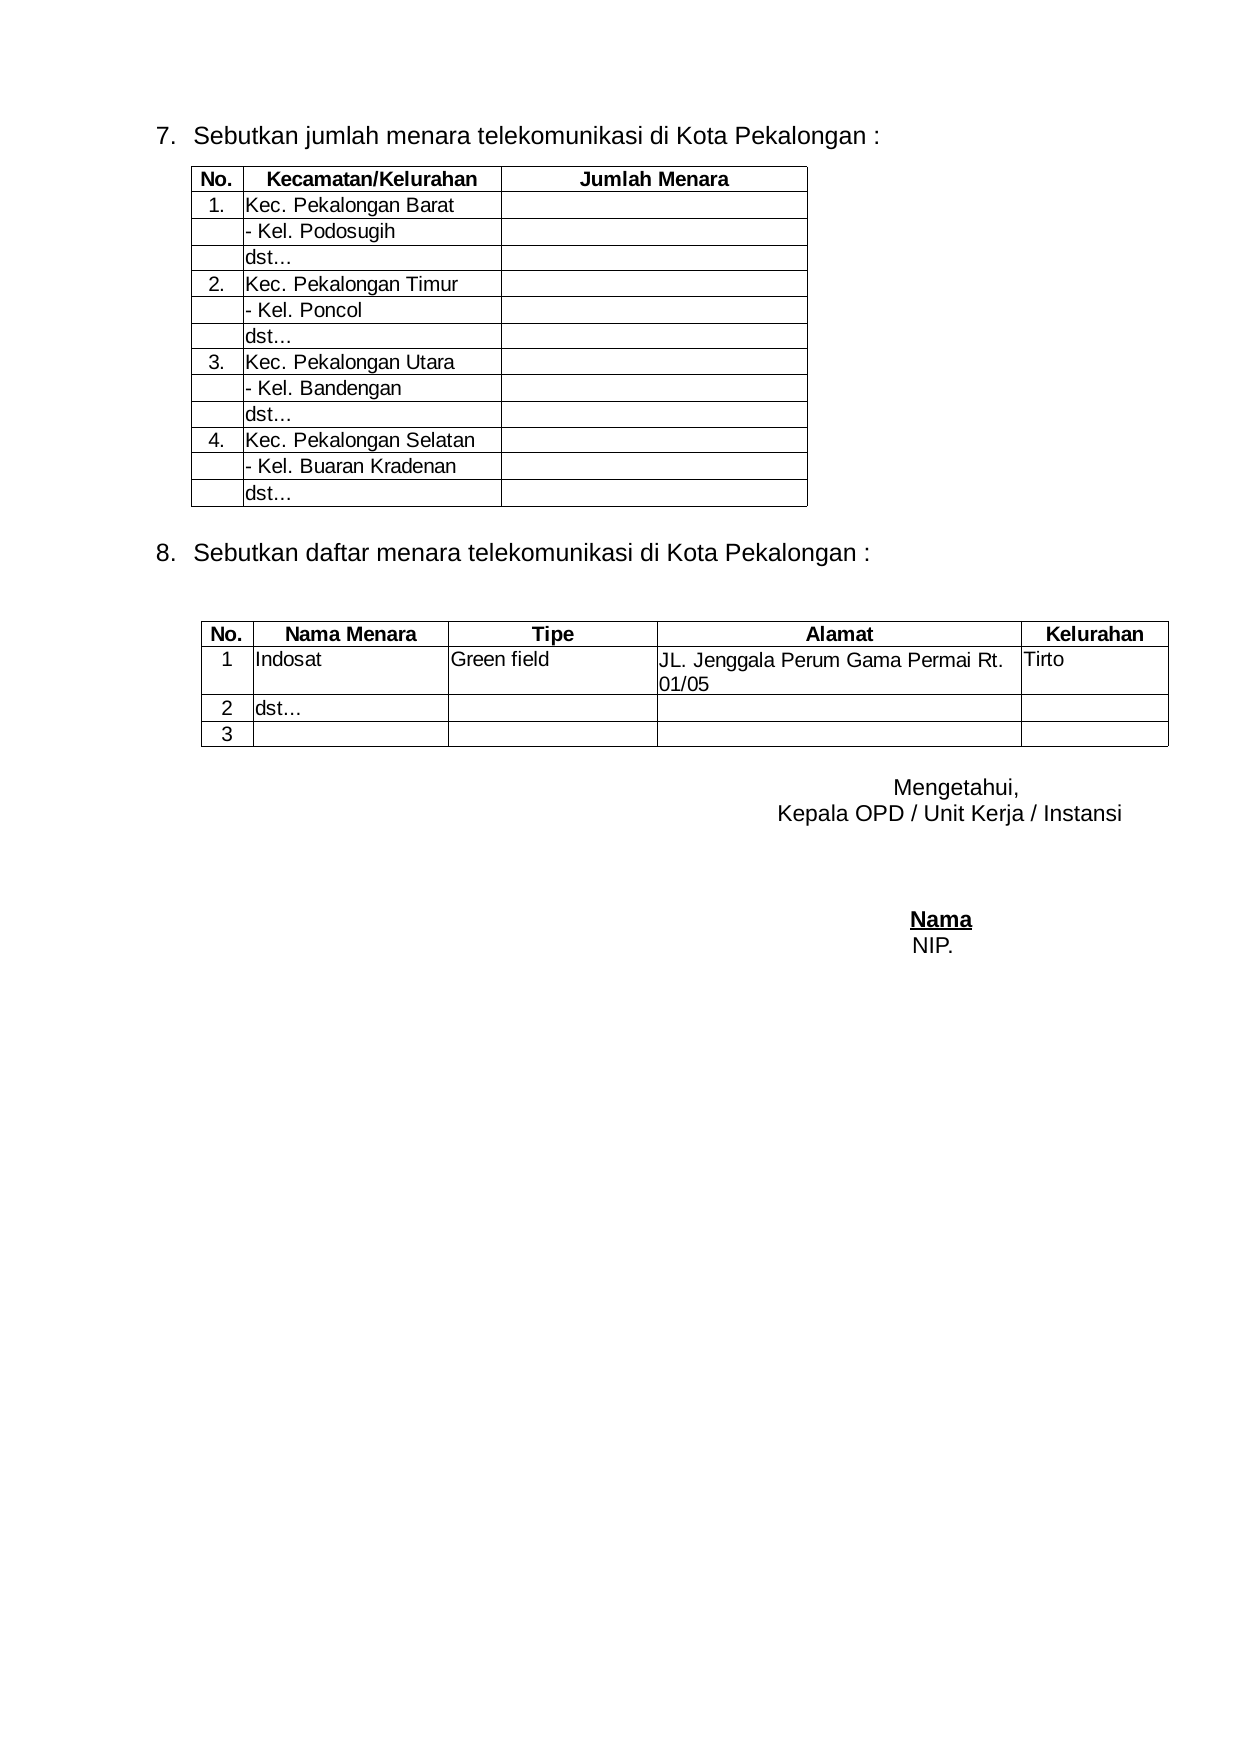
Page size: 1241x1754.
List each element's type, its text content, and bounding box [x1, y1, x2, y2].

text Nama [118, 906, 972, 932]
list Sebutkan jumlah menara telekomunikasi di Kota Pekalongan : [156, 118, 1122, 149]
text Kepala OPD / Unit Kerja / Instansi [118, 800, 1122, 826]
list Sebutkan daftar menara telekomunikasi di Kota Pekalongan : [156, 536, 1122, 567]
text NIP. [118, 932, 953, 958]
text Mengetahui, [118, 774, 1019, 800]
